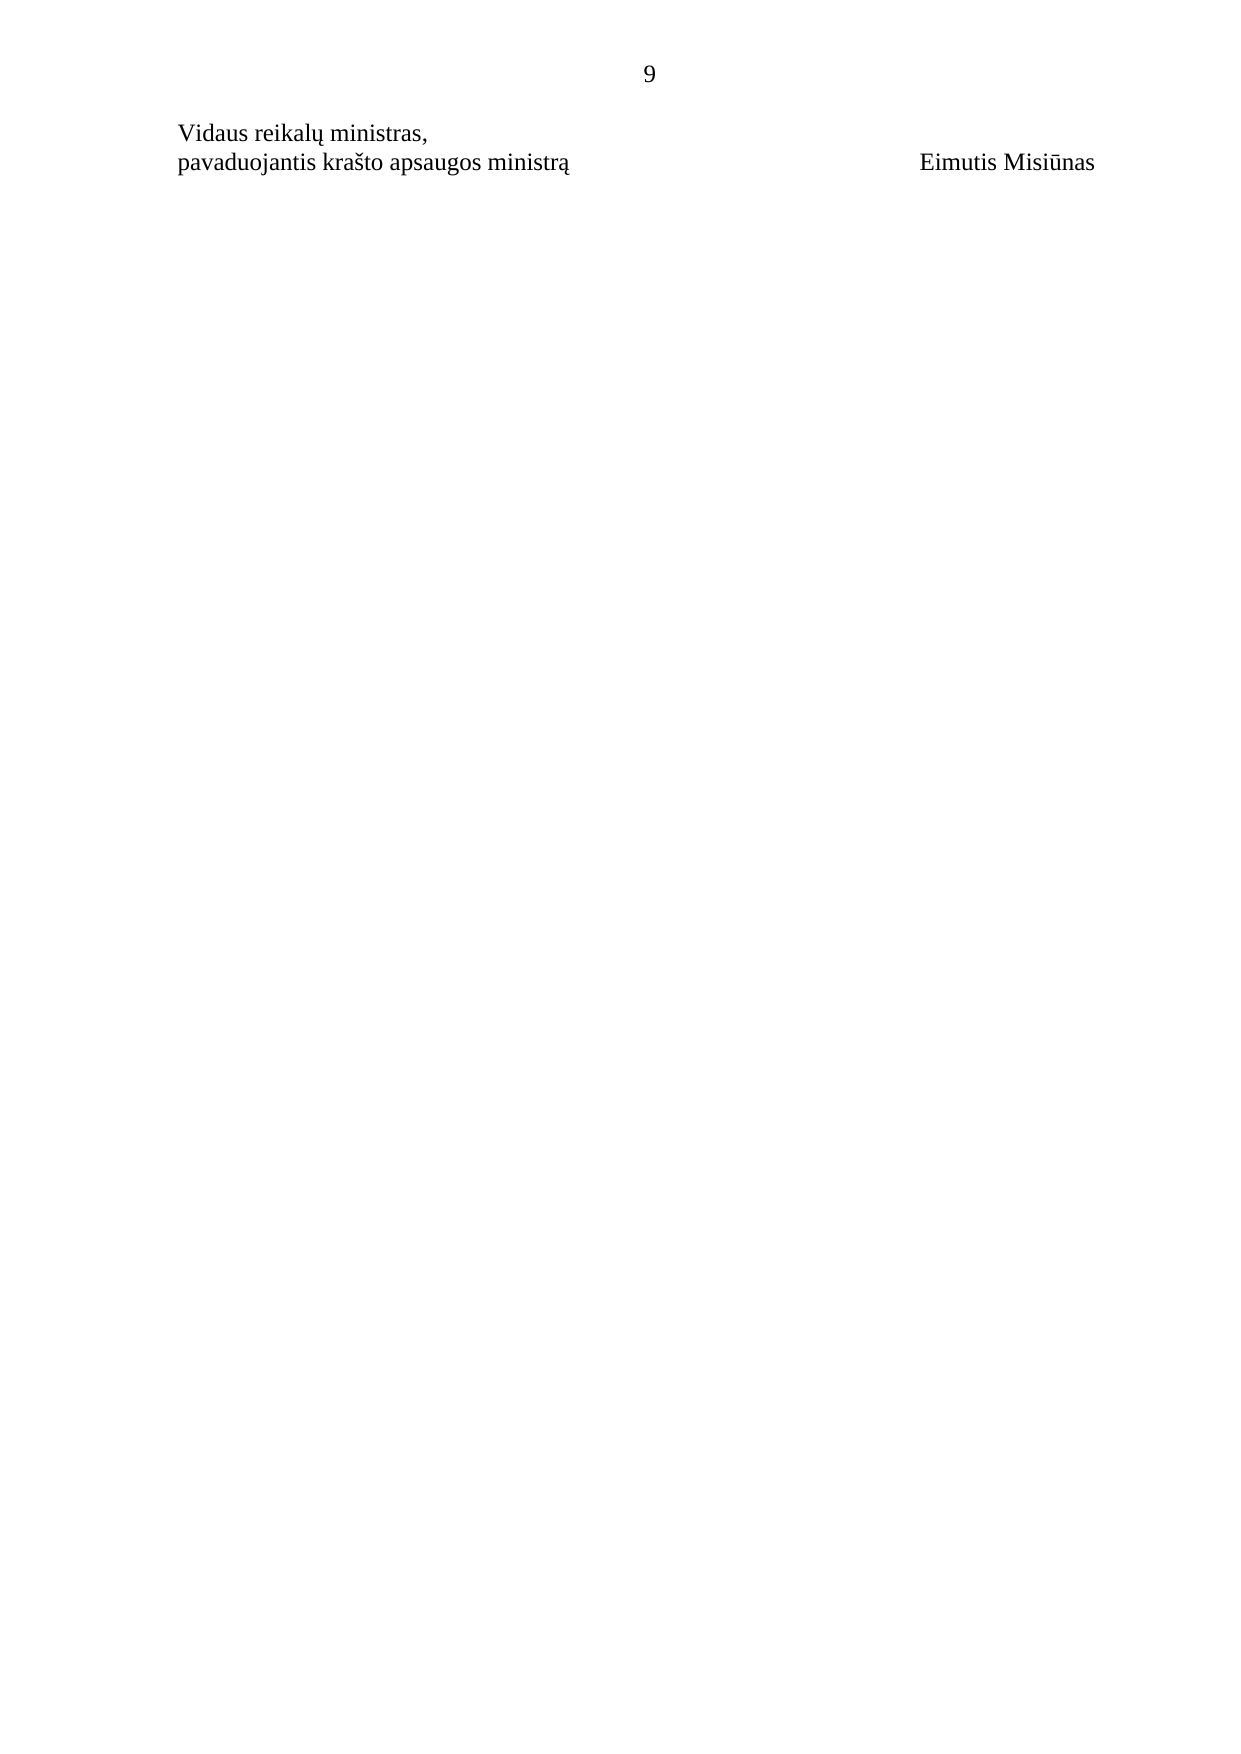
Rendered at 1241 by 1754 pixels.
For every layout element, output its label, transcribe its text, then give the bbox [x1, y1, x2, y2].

text Vidaus reikalų ministras, [177, 118, 1122, 147]
text pavaduojantis krašto apsaugos ministrą Eimutis Misiūnas [177, 147, 1122, 176]
